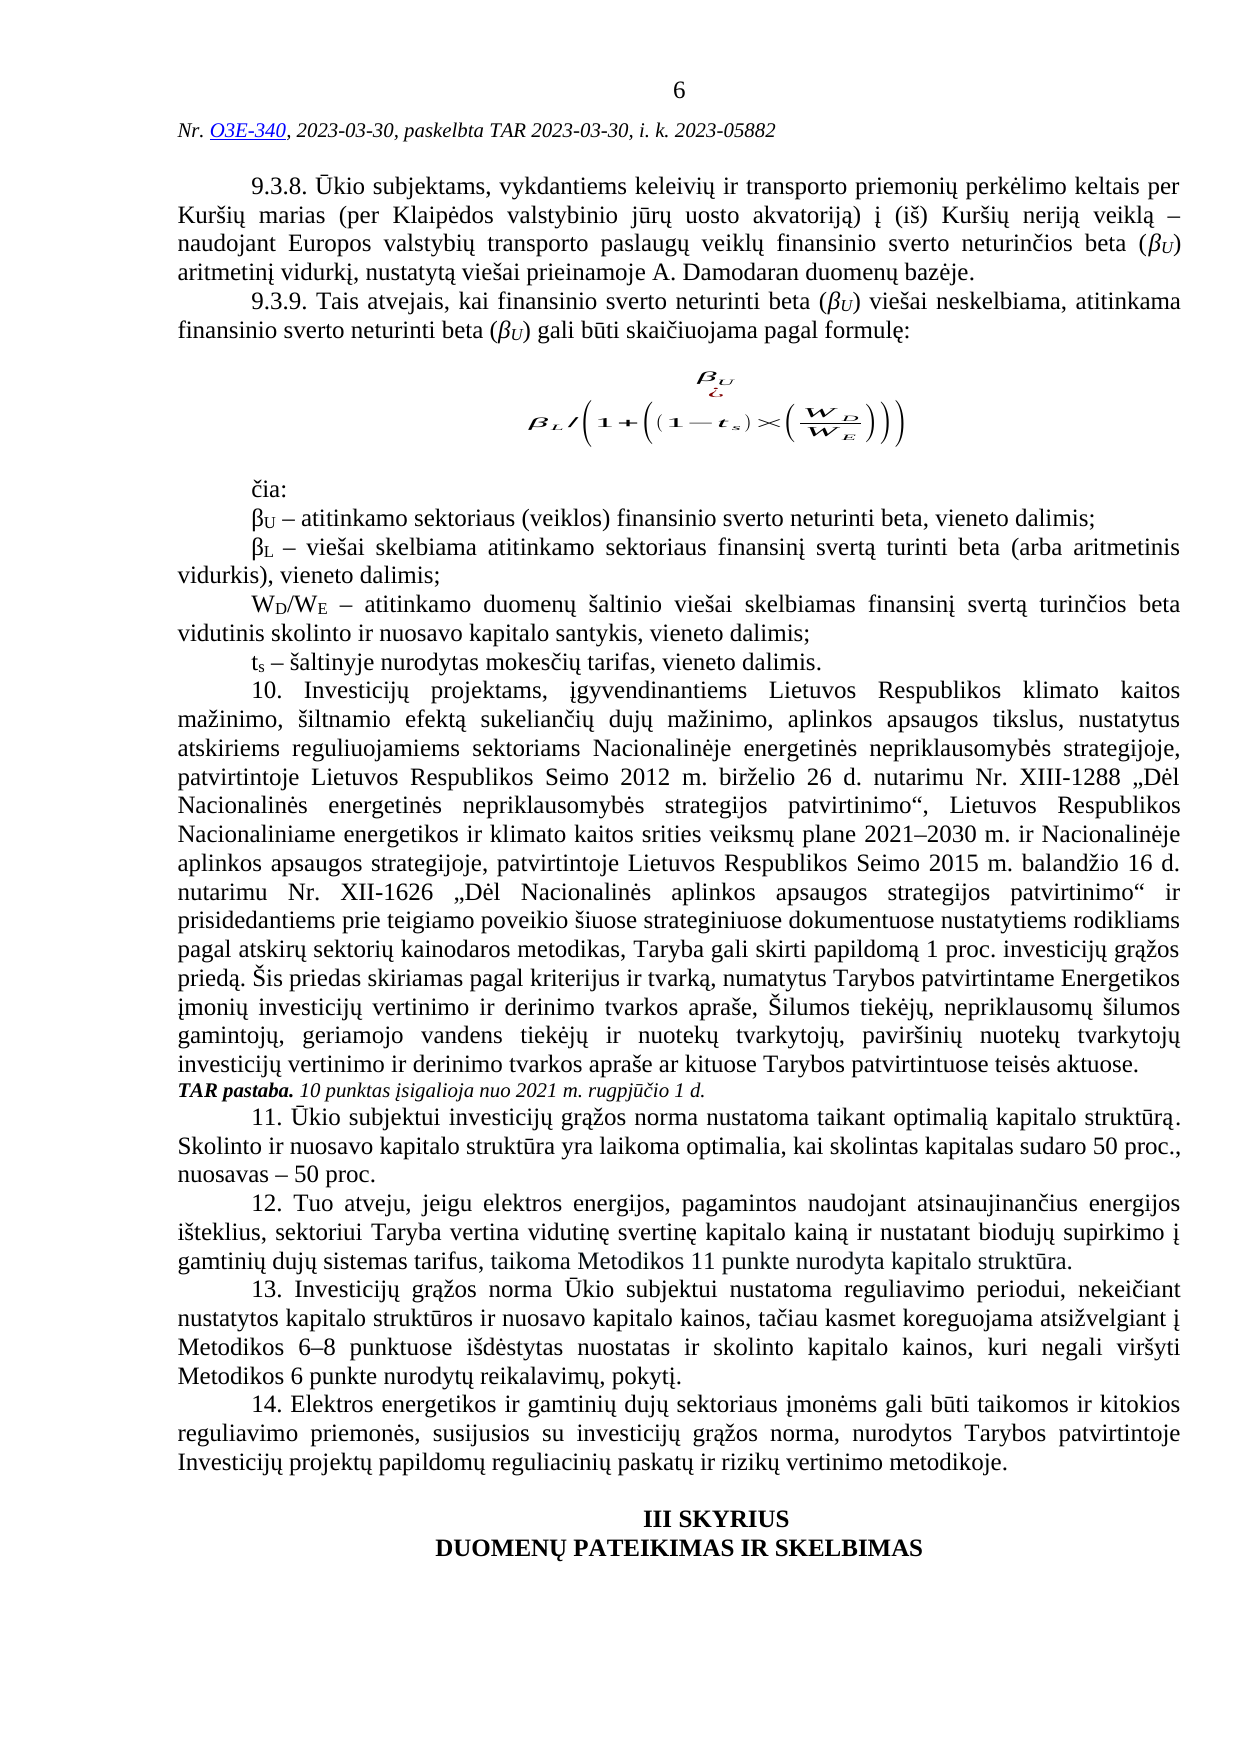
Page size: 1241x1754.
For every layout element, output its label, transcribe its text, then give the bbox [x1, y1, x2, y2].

text 14. Elektros energetikos ir gamtinių dujų sektoriaus įmonėms gali būti taikomos ir kitokios reguliavimo priemonės, susijusios su investicijų grąžos norma, nurodytos Tarybos patvirtintoje Investicijų projektų papildomų reguliacinių paskatų ir rizikų vertinimo metodikoje. [177, 1389, 1181, 1476]
text TAR pastaba. 10 punktas įsigalioja nuo 2021 m. rugpjūčio 1 d. [177, 1078, 1181, 1102]
text III SKYRIUS [177, 1504, 1181, 1533]
text čia: [177, 474, 1181, 503]
text 9.3.8. Ūkio subjektams, vykdantiems keleivių ir transporto priemonių perkėlimo keltais per Kuršių marias (per Klaipėdos valstybinio jūrų uosto akvatoriją) į (iš) Kuršių neriją veiklą – naudojant Europos valstybių transporto paslaugų veiklų finansinio sverto neturinčios beta (βU) aritmetinį vidurkį, nustatytą viešai prieinamoje A. Damodaran duomenų bazėje. [177, 171, 1181, 286]
text βU – atitinkamo sektoriaus (veiklos) finansinio sverto neturinti beta, vieneto dalimis; [177, 503, 1181, 532]
text DUOMENŲ PATEIKIMAS IR SKELBIMAS [177, 1533, 1181, 1562]
text 9.3.9. Tais atvejais, kai finansinio sverto neturinti beta (βU) viešai neskelbiama, atitinkama finansinio sverto neturinti beta (βU) gali būti skaičiuojama pagal formulę: [177, 286, 1181, 343]
text WD/WE – atitinkamo duomenų šaltinio viešai skelbiamas finansinį svertą turinčios beta vidutinis skolinto ir nuosavo kapitalo santykis, vieneto dalimis; [177, 589, 1181, 647]
text Nr. O3E-340, 2023-03-30, paskelbta TAR 2023-03-30, i. k. 2023-05882 [177, 118, 1181, 142]
text βL – viešai skelbiama atitinkamo sektoriaus finansinį svertą turinti beta (arba aritmetinis vidurkis), vieneto dalimis; [177, 532, 1181, 589]
text ts – šaltinyje nurodytas mokesčių tarifas, vieneto dalimis. [177, 647, 1181, 676]
text 12. Tuo atveju, jeigu elektros energijos, pagamintos naudojant atsinaujinančius energijos išteklius, sektoriui Taryba vertina vidutinę svertinę kapitalo kainą ir nustatant biodujų supirkimo į gamtinių dujų sistemas tarifus, taikoma Metodikos 11 punkte nurodyta kapitalo struktūra. [177, 1188, 1181, 1274]
text 11. Ūkio subjektui investicijų grąžos norma nustatoma taikant optimalią kapitalo struktūrą. Skolinto ir nuosavo kapitalo struktūra yra laikoma optimalia, kai skolintas kapitalas sudaro 50 proc., nuosavas – 50 proc. [177, 1102, 1181, 1188]
text 13. Investicijų grąžos norma Ūkio subjektui nustatoma reguliavimo periodui, nekeičiant nustatytos kapitalo struktūros ir nuosavo kapitalo kainos, tačiau kasmet koreguojama atsižvelgiant į Metodikos 6–8 punktuose išdėstytas nuostatas ir skolinto kapitalo kainos, kuri negali viršyti Metodikos 6 punkte nurodytų reikalavimų, pokytį. [177, 1274, 1181, 1389]
text 10. Investicijų projektams, įgyvendinantiems Lietuvos Respublikos klimato kaitos mažinimo, šiltnamio efektą sukeliančių dujų mažinimo, aplinkos apsaugos tikslus, nustatytus atskiriems reguliuojamiems sektoriams Nacionalinėje energetinės nepriklausomybės strategijoje, patvirtintoje Lietuvos Respublikos Seimo 2012 m. birželio 26 d. nutarimu Nr. XIII-1288 „Dėl Nacionalinės energetinės nepriklausomybės strategijos patvirtinimo“, Lietuvos Respublikos Nacionaliniame energetikos ir klimato kaitos srities veiksmų plane 2021–2030 m. ir Nacionalinėje aplinkos apsaugos strategijoje, patvirtintoje Lietuvos Respublikos Seimo 2015 m. balandžio 16 d. nutarimu Nr. XII-1626 „Dėl Nacionalinės aplinkos apsaugos strategijos patvirtinimo“ ir prisidedantiems prie teigiamo poveikio šiuose strateginiuose dokumentuose nustatytiems rodikliams pagal atskirų sektorių kainodaros metodikas, Taryba gali skirti papildomą 1 proc. investicijų grąžos priedą. Šis priedas skiriamas pagal kriterijus ir tvarką, numatytus Tarybos patvirtintame Energetikos įmonių investicijų vertinimo ir derinimo tvarkos apraše, Šilumos tiekėjų, nepriklausomų šilumos gamintojų, geriamojo vandens tiekėjų ir nuotekų tvarkytojų, paviršinių nuotekų tvarkytojų investicijų vertinimo ir derinimo tvarkos apraše ar kituose Tarybos patvirtintuose teisės aktuose. [177, 676, 1181, 1078]
